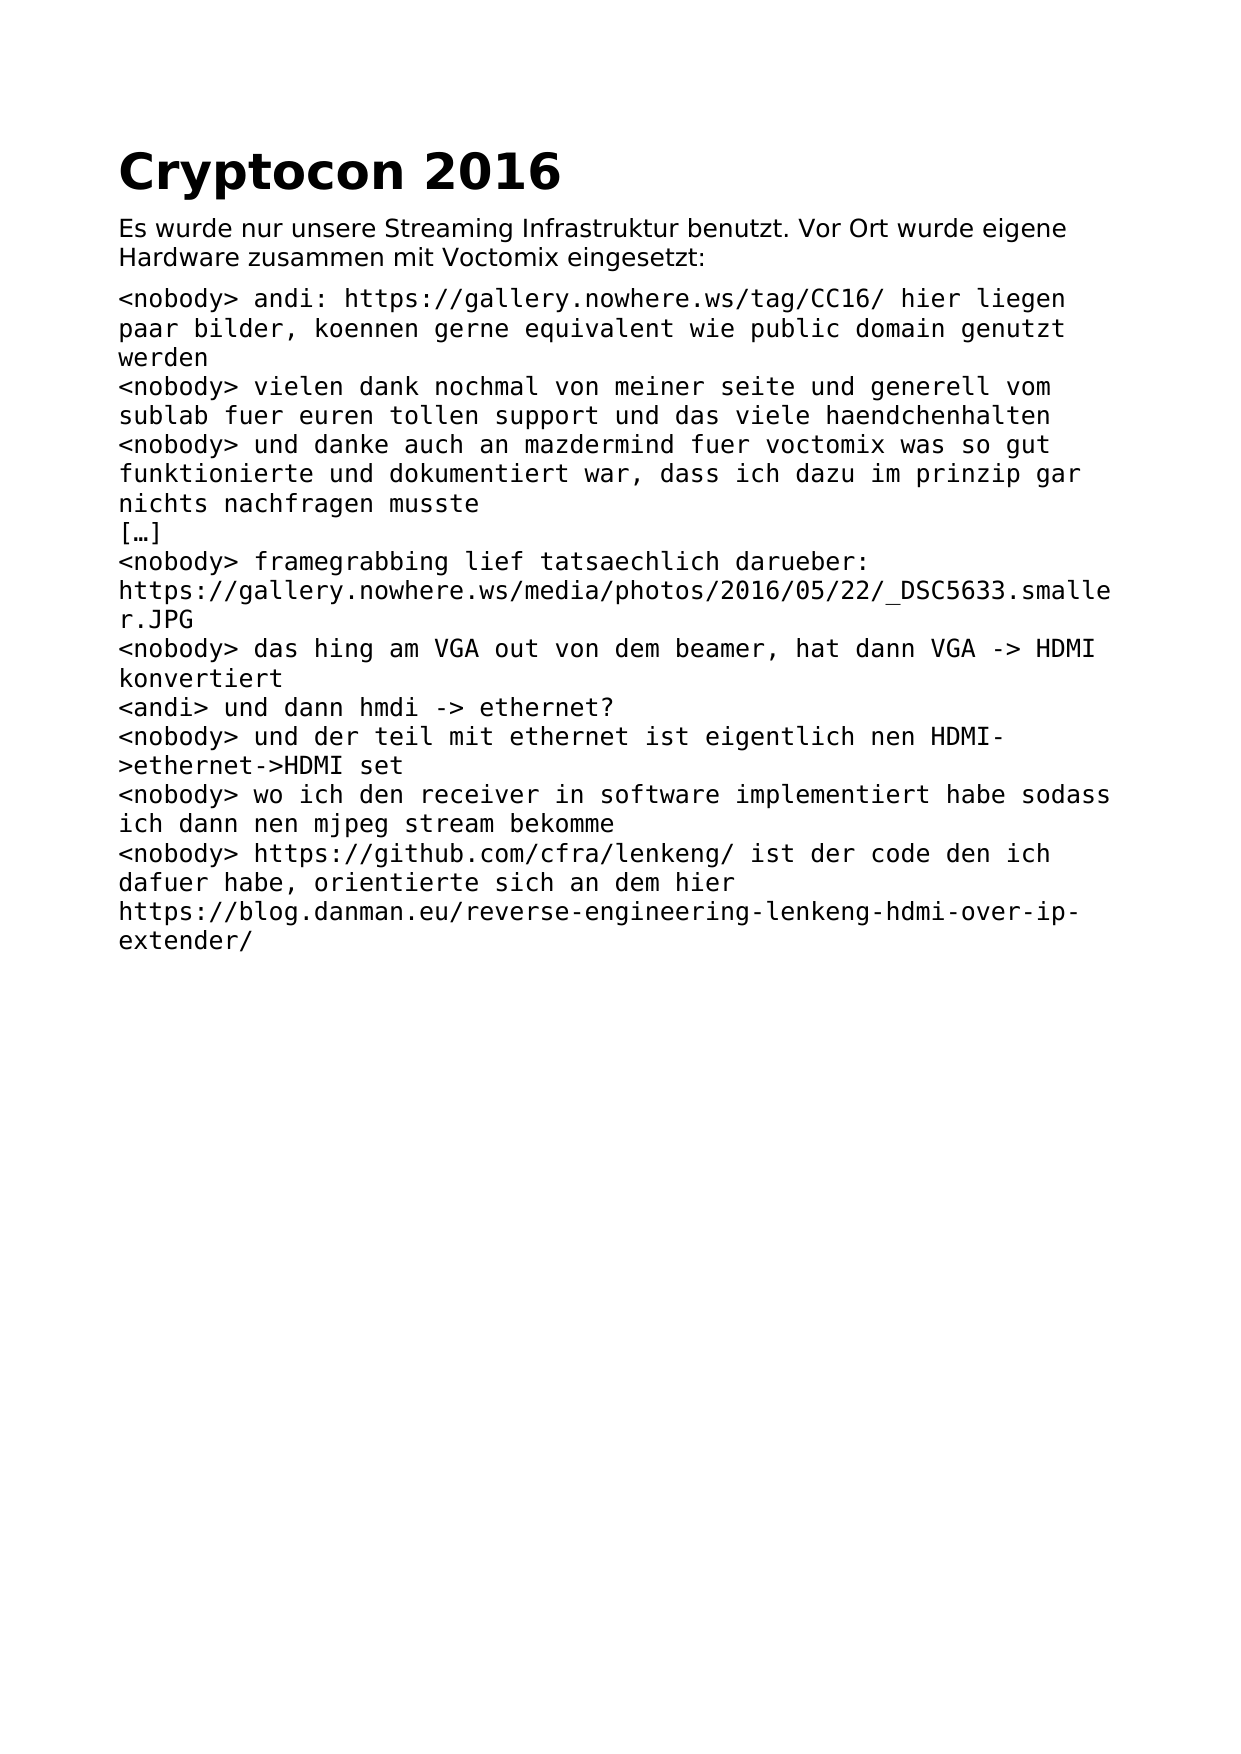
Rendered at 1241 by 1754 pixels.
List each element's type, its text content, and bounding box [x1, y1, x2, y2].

text <nobody> andi: https://gallery.nowhere.ws/tag/CC16/ hier liegen paar bilder, koennen gerne equivalent wie public domain genutzt werden <nobody> vielen dank nochmal von meiner seite und generell vom sublab fuer euren tollen support und das viele haendchenhalten <nobody> und danke auch an mazdermind fuer voctomix was so gut funktionierte und dokumentiert war, dass ich dazu im prinzip gar nichts nachfragen musste […] <nobody> framegrabbing lief tatsaechlich darueber: https://gallery.nowhere.ws/media/photos/2016/05/22/_DSC5633.smaller.JPG <nobody> das hing am VGA out von dem beamer, hat dann VGA -> HDMI konvertiert <andi> und dann hmdi -> ethernet? <nobody> und der teil mit ethernet ist eigentlich nen HDMI->ethernet->HDMI set <nobody> wo ich den receiver in software implementiert habe sodass ich dann nen mjpeg stream bekomme <nobody> https://github.com/cfra/lenkeng/ ist der code den ich dafuer habe, orientierte sich an dem hier https://blog.danman.eu/reverse-engineering-lenkeng-hdmi-over-ip-extender/ [118, 285, 1122, 956]
subtitle Cryptocon 2016 [118, 143, 1122, 201]
text Es wurde nur unsere Streaming Infrastruktur benutzt. Vor Ort wurde eigene Hardware zusammen mit Voctomix eingesetzt: [118, 214, 1122, 272]
